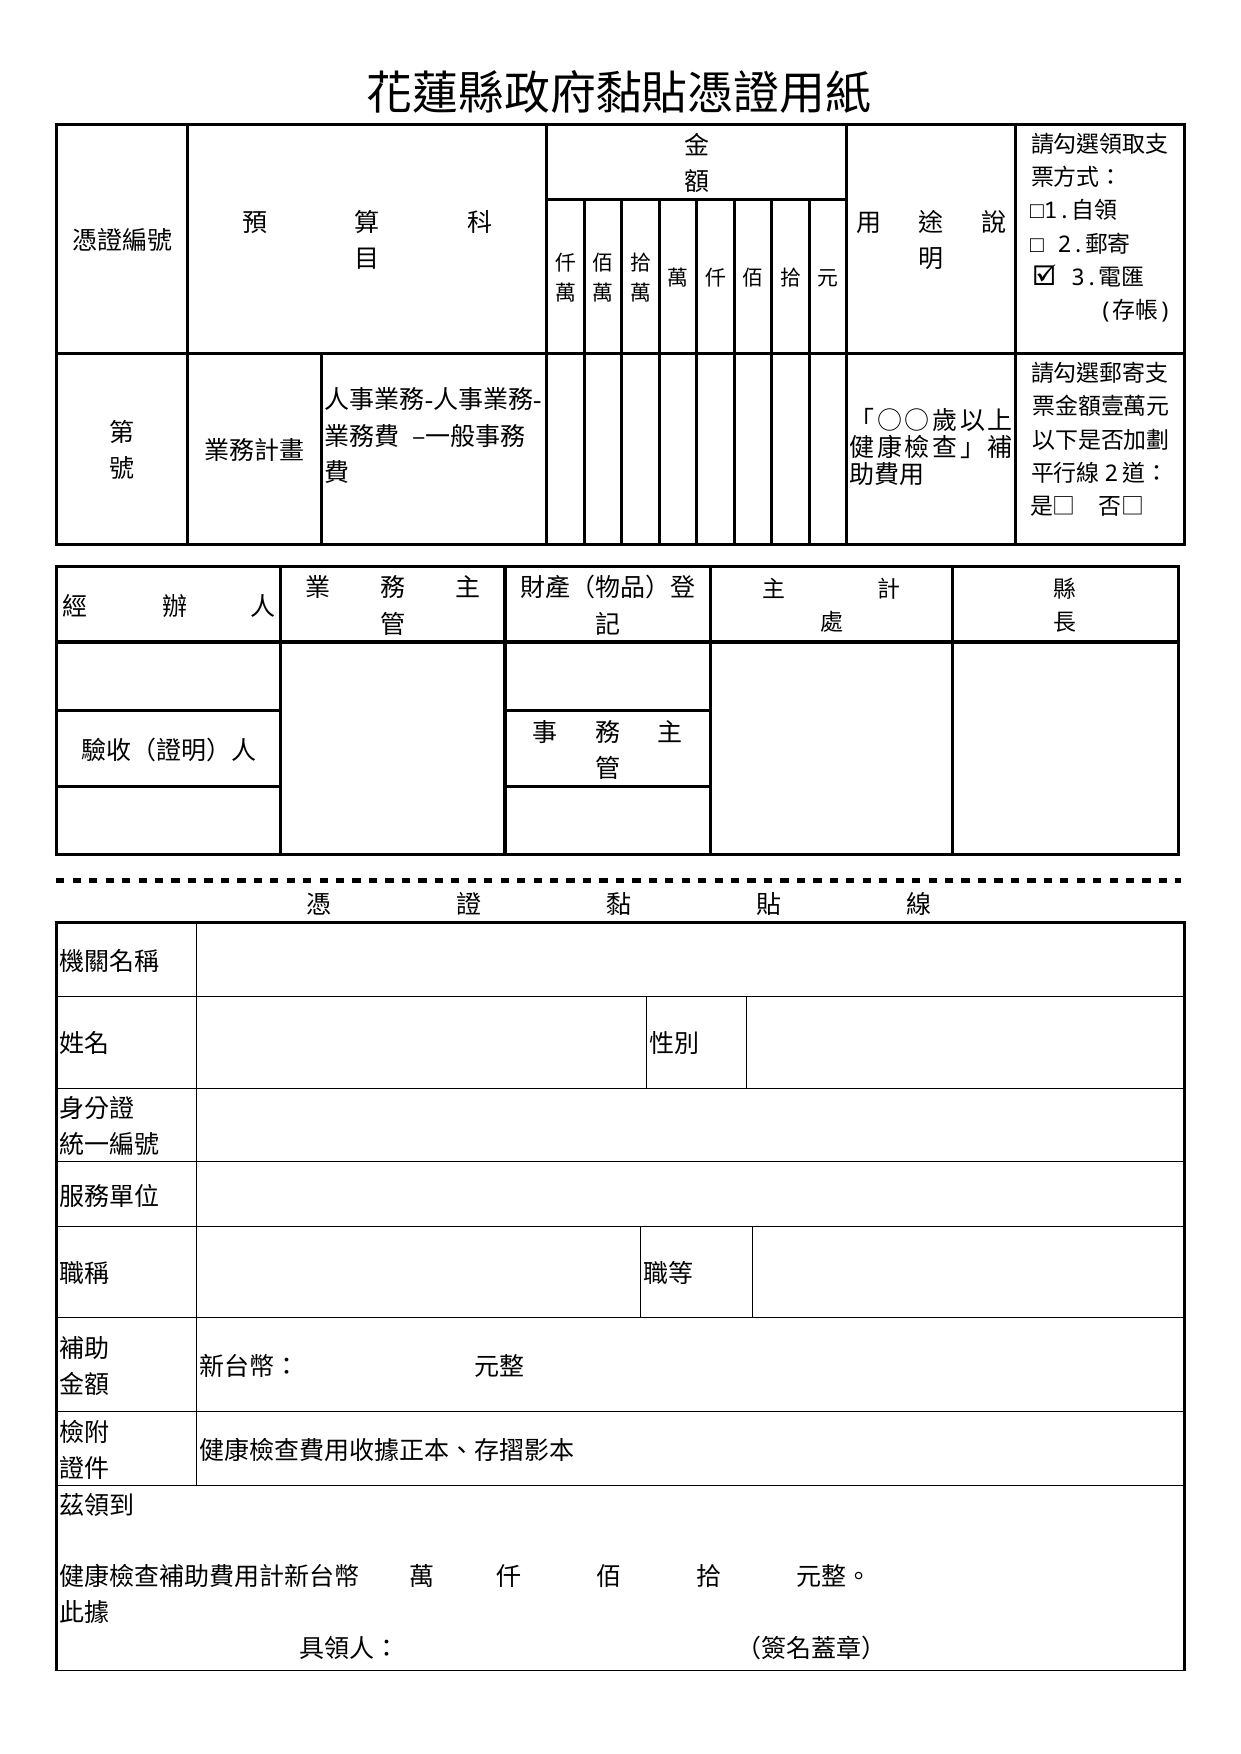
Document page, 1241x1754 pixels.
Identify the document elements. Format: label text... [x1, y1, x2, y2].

table_header 業 務 主 管 [282, 568, 503, 640]
table_cell [507, 644, 709, 709]
table_cell 仟 [698, 201, 733, 352]
table_header [197, 924, 1183, 996]
table_cell [58, 788, 279, 853]
table_cell 萬 [661, 201, 695, 352]
table_cell [698, 355, 733, 542]
table_cell [661, 355, 695, 542]
table_cell 身分證 統一編號 [58, 1089, 196, 1161]
table_cell 業務計畫 [189, 355, 320, 542]
table_cell [623, 355, 658, 542]
table_cell 人事業務-人事業務- 業務費 –一般事務費 [323, 355, 545, 542]
table_header 縣 長 [954, 568, 1177, 640]
table_cell [197, 1089, 1183, 1161]
table_cell [712, 644, 951, 853]
table_cell 佰萬 [586, 201, 620, 352]
table_cell [753, 1227, 1183, 1317]
table_header 經 辦 人 [58, 568, 279, 640]
table_cell [197, 1162, 1183, 1226]
table_cell [548, 355, 583, 542]
table_cell 仟萬 [548, 201, 583, 352]
table_cell [954, 644, 1177, 853]
table_cell [197, 1227, 640, 1317]
table_cell [197, 997, 646, 1087]
table_header 機關名稱 [58, 924, 196, 996]
table_cell 佰 [736, 201, 770, 352]
text 花蓮縣政府黏貼憑證用紙 [56, 56, 1181, 122]
table_cell 「○○歲以上健康檢查」補助費用 [848, 355, 1014, 542]
text 憑 證 黏 貼 線 [56, 885, 1181, 921]
table_cell 元 [811, 201, 845, 352]
table_cell 職等 [641, 1227, 752, 1317]
table_cell [282, 644, 503, 853]
table_header 憑證編號 [58, 126, 186, 352]
table_header 預 算 科 目 [189, 126, 545, 352]
table_cell 補助 金額 [58, 1318, 196, 1411]
table_cell 事 務 主 管 [507, 712, 709, 785]
table_cell 茲領到 健康檢查補助費用計新台幣 萬 仟 佰 拾 元整。 此據 具領人： （簽名蓋章） [58, 1486, 1183, 1669]
table_cell 姓名 [58, 997, 196, 1087]
table_cell 健康檢查費用收據正本、存摺影本 [197, 1412, 1183, 1485]
table_cell [747, 997, 1183, 1087]
table_header 請勾選領取支票方式： □1.自領 □ 2.郵寄  3.電匯 (存帳) [1017, 126, 1183, 352]
table_cell [586, 355, 620, 542]
table_header 財產（物品）登記 [507, 568, 709, 640]
table_cell 服務單位 [58, 1162, 196, 1226]
table_cell 第 號 [58, 355, 186, 542]
table_cell [58, 644, 279, 709]
table_cell 拾萬 [623, 201, 658, 352]
table_cell 性別 [647, 997, 746, 1087]
table_header 主 計 處 [712, 568, 951, 640]
table_header 用 途 說 明 [848, 126, 1014, 352]
table_cell 檢附 證件 [58, 1412, 196, 1485]
table_header 金 額 [548, 126, 845, 198]
table_cell [811, 355, 845, 542]
table_cell [507, 788, 709, 853]
table_cell [736, 355, 770, 542]
table_cell [773, 355, 808, 542]
table_cell 職稱 [58, 1227, 196, 1317]
table_cell 新台幣： 元整 [197, 1318, 1183, 1411]
table_cell 拾 [773, 201, 808, 352]
table_cell 請勾選郵寄支 票金額壹萬元 以下是否加劃 平行線2道： 是□ 否□ [1017, 355, 1183, 542]
table_cell 驗收（證明）人 [58, 712, 279, 785]
